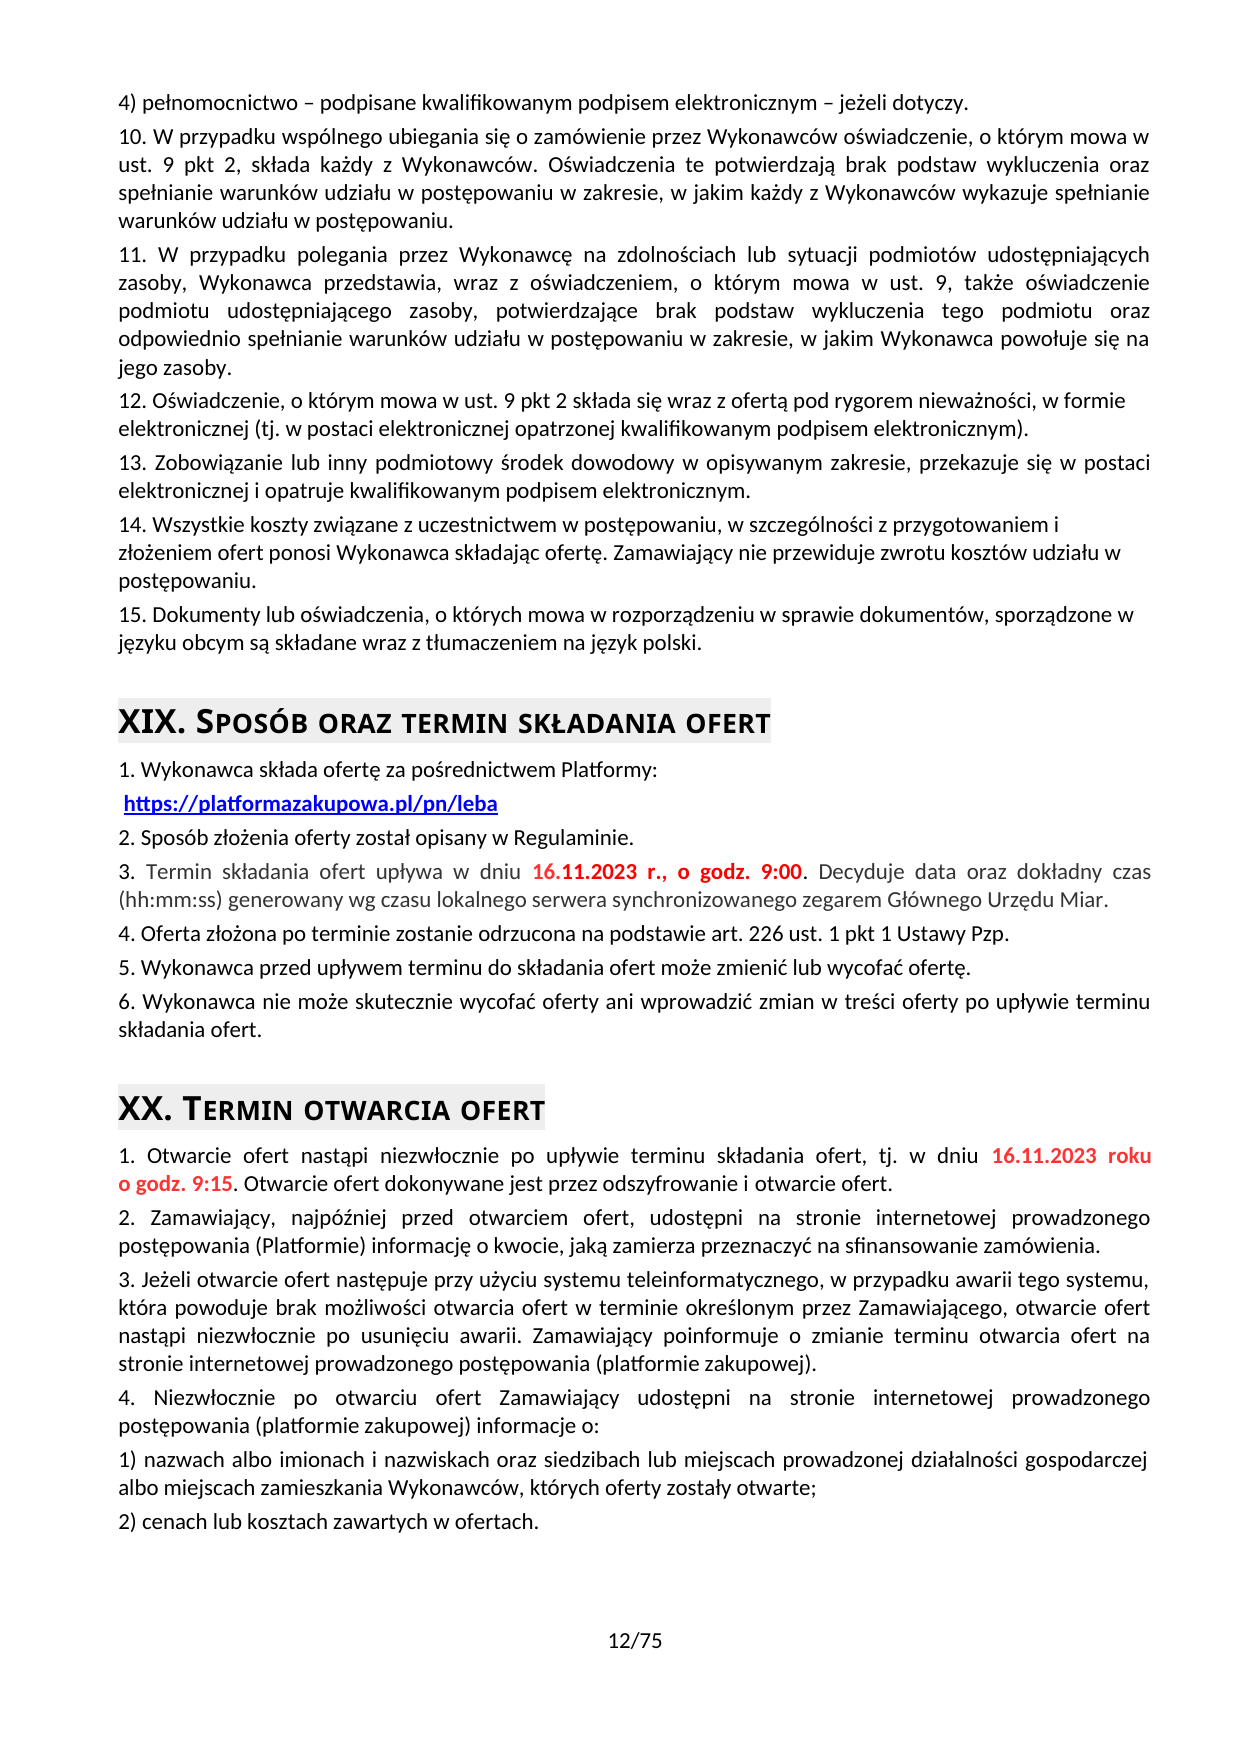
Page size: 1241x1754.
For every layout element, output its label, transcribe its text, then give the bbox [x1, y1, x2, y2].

text 2) cenach lub kosztach zawartych w ofertach. [118, 1507, 1152, 1535]
text 3. Termin składania ofert upływa w dniu 16.11.2023 r., o godz. 9:00. Decyduje data oraz dokładny czas (hh:mm:ss) generowany wg czasu lokalnego serwera synchronizowanego zegarem Głównego Urzędu Miar. [118, 857, 1152, 913]
text 1) nazwach albo imionach i nazwiskach oraz siedzibach lub miejscach prowadzonej działalności gospodarczej albo miejscach zamieszkania Wykonawców, których oferty zostały otwarte; [118, 1445, 1150, 1501]
text 2. Sposób złożenia oferty został opisany w Regulaminie. [118, 823, 1152, 851]
text 14. Wszystkie koszty związane z uczestnictwem w postępowaniu, w szczególności z przygotowaniem i złożeniem ofert ponosi Wykonawca składając ofertę. Zamawiający nie przewiduje zwrotu kosztów udziału w postępowaniu. [118, 511, 1152, 594]
subtitle XIX. Sposób oraz termin składania ofert [118, 698, 1152, 743]
text 13. Zobowiązanie lub inny podmiotowy środek dowodowy w opisywanym zakresie, przekazuje się w postaci elektronicznej i opatruje kwalifikowanym podpisem elektronicznym. [118, 448, 1152, 504]
text 3. Jeżeli otwarcie ofert następuje przy użyciu systemu teleinformatycznego, w przypadku awarii tego systemu, która powoduje brak możliwości otwarcia ofert w terminie określonym przez Zamawiającego, otwarcie ofert nastąpi niezwłocznie po usunięciu awarii. Zamawiający poinformuje o zmianie terminu otwarcia ofert na stronie internetowej prowadzonego postępowania (platformie zakupowej). [118, 1265, 1152, 1377]
text 6. Wykonawca nie może skutecznie wycofać oferty ani wprowadzić zmian w treści oferty po upływie terminu składania ofert. [118, 987, 1152, 1043]
text 10. W przypadku wspólnego ubiegania się o zamówienie przez Wykonawców oświadczenie, o którym mowa w ust. 9 pkt 2, składa każdy z Wykonawców. Oświadczenia te potwierdzają brak podstaw wykluczenia oraz spełnianie warunków udziału w postępowaniu w zakresie, w jakim każdy z Wykonawców wykazuje spełnianie warunków udziału w postępowaniu. [118, 122, 1152, 234]
text 1. Otwarcie ofert nastąpi niezwłocznie po upływie terminu składania ofert, tj. w dniu 16.11.2023 roku o godz. 9:15. Otwarcie ofert dokonywane jest przez odszyfrowanie i otwarcie ofert. [118, 1141, 1152, 1197]
subtitle XX. Termin otwarcia ofert [118, 1084, 1152, 1130]
text 4) pełnomocnictwo – podpisane kwalifikowanym podpisem elektronicznym – jeżeli dotyczy. [118, 88, 1152, 117]
text 1. Wykonawca składa ofertę za pośrednictwem Platformy: [118, 755, 1152, 783]
text 2. Zamawiający, najpóźniej przed otwarciem ofert, udostępni na stronie internetowej prowadzonego postępowania (Platformie) informację o kwocie, jaką zamierza przeznaczyć na sfinansowanie zamówienia. [118, 1203, 1152, 1259]
text https://platformazakupowa.pl/pn/leba [118, 789, 1152, 817]
text 4. Oferta złożona po terminie zostanie odrzucona na podstawie art. 226 ust. 1 pkt 1 Ustawy Pzp. [118, 919, 1152, 947]
text 4. Niezwłocznie po otwarciu ofert Zamawiający udostępni na stronie internetowej prowadzonego postępowania (platformie zakupowej) informacje o: [118, 1383, 1152, 1439]
text 11. W przypadku polegania przez Wykonawcę na zdolnościach lub sytuacji podmiotów udostępniających zasoby, Wykonawca przedstawia, wraz z oświadczeniem, o którym mowa w ust. 9, także oświadczenie podmiotu udostępniającego zasoby, potwierdzające brak podstaw wykluczenia tego podmiotu oraz odpowiednio spełnianie warunków udziału w postępowaniu w zakresie, w jakim Wykonawca powołuje się na jego zasoby. [118, 241, 1152, 381]
text 5. Wykonawca przed upływem terminu do składania ofert może zmienić lub wycofać ofertę. [118, 953, 1152, 981]
text 12. Oświadczenie, o którym mowa w ust. 9 pkt 2 składa się wraz z ofertą pod rygorem nieważności, w formie elektronicznej (tj. w postaci elektronicznej opatrzonej kwalifikowanym podpisem elektronicznym). [118, 387, 1152, 443]
text 15. Dokumenty lub oświadczenia, o których mowa w rozporządzeniu w sprawie dokumentów, sporządzone w języku obcym są składane wraz z tłumaczeniem na język polski. [118, 601, 1152, 657]
